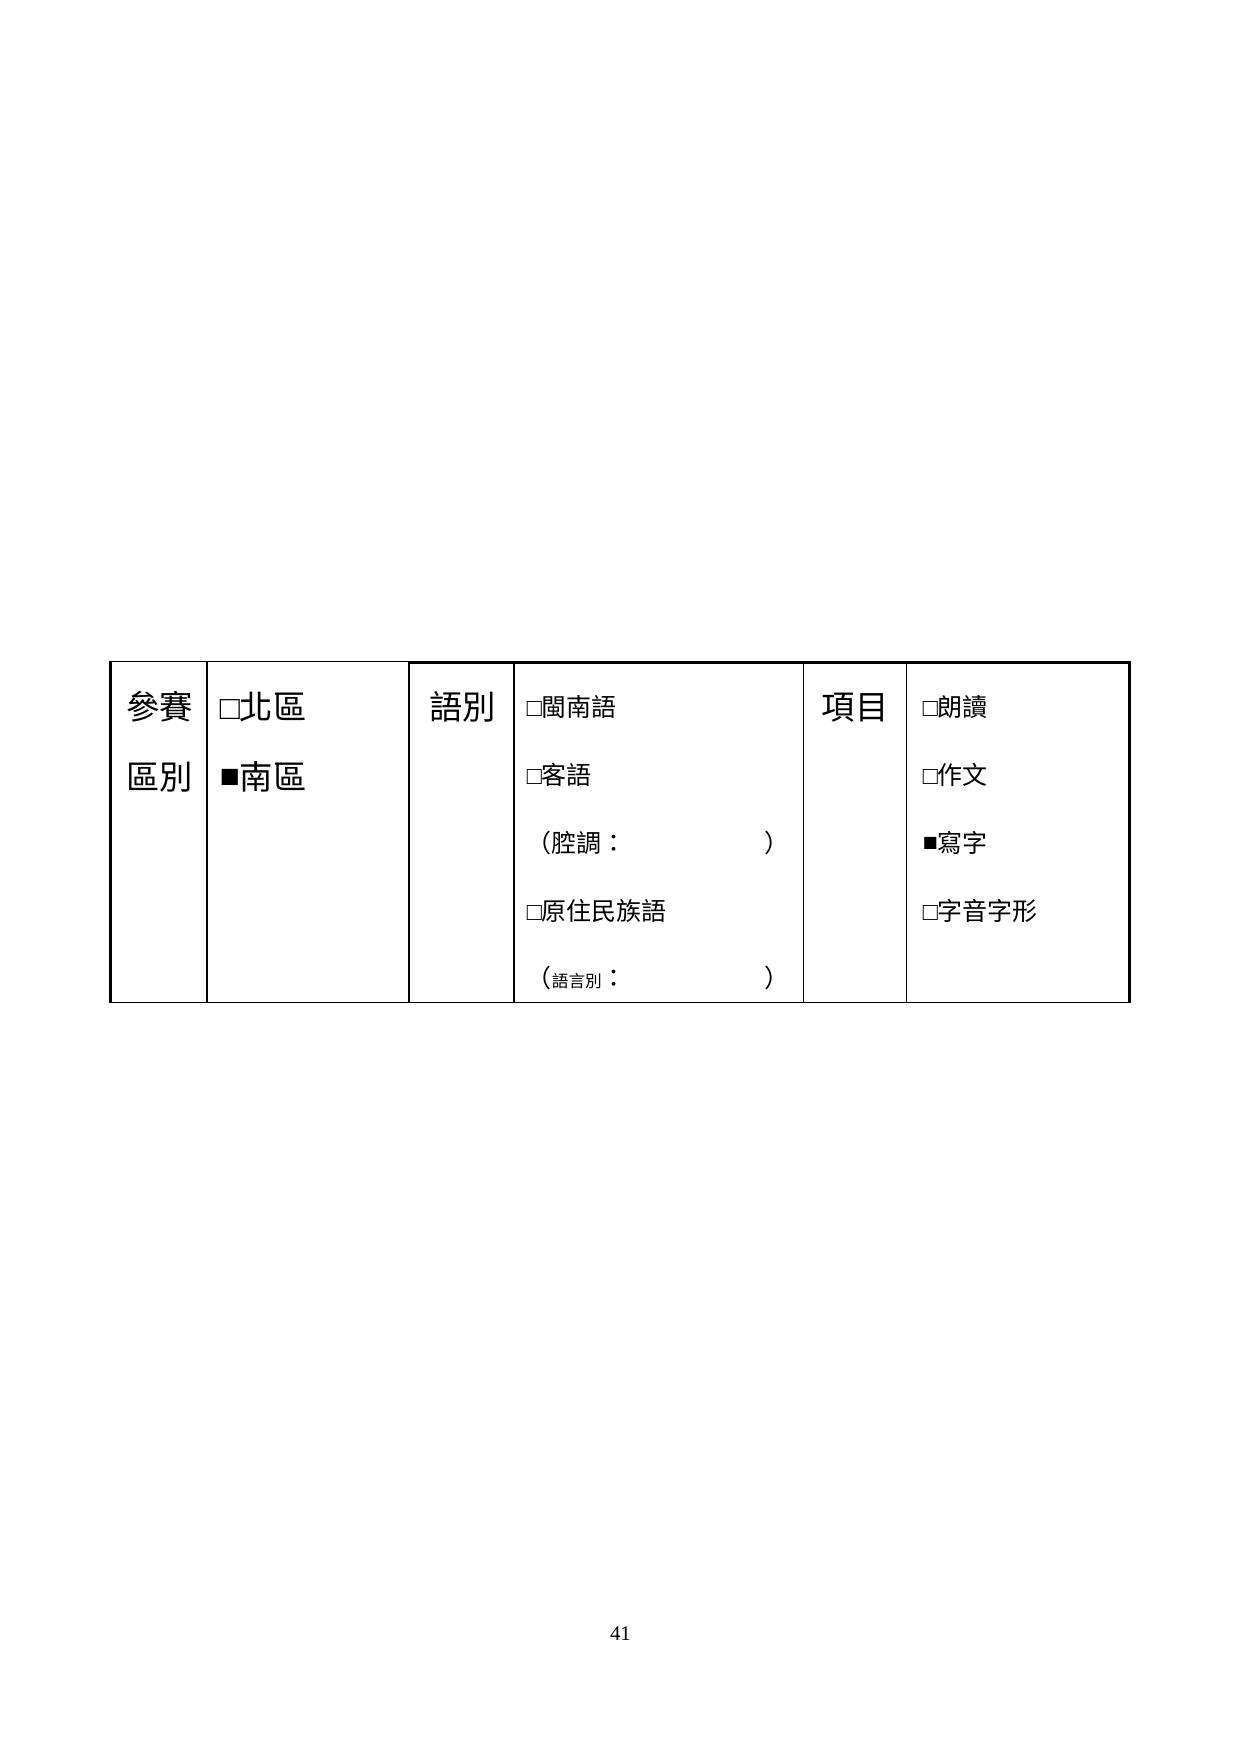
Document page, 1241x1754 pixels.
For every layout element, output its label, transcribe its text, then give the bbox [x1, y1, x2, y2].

table_header □朗讀 □作文 ■寫字 □字音字形 [907, 664, 1128, 1001]
table_header □閩南語 □客語 （腔調： ） □原住民族語 （語言別： ） [515, 664, 803, 1001]
table_cell 參賽 區別 [112, 662, 206, 1001]
table_header 語別 [410, 664, 513, 1001]
table_cell □北區 ■南區 [208, 662, 408, 1001]
table_header 項目 [804, 664, 906, 1001]
